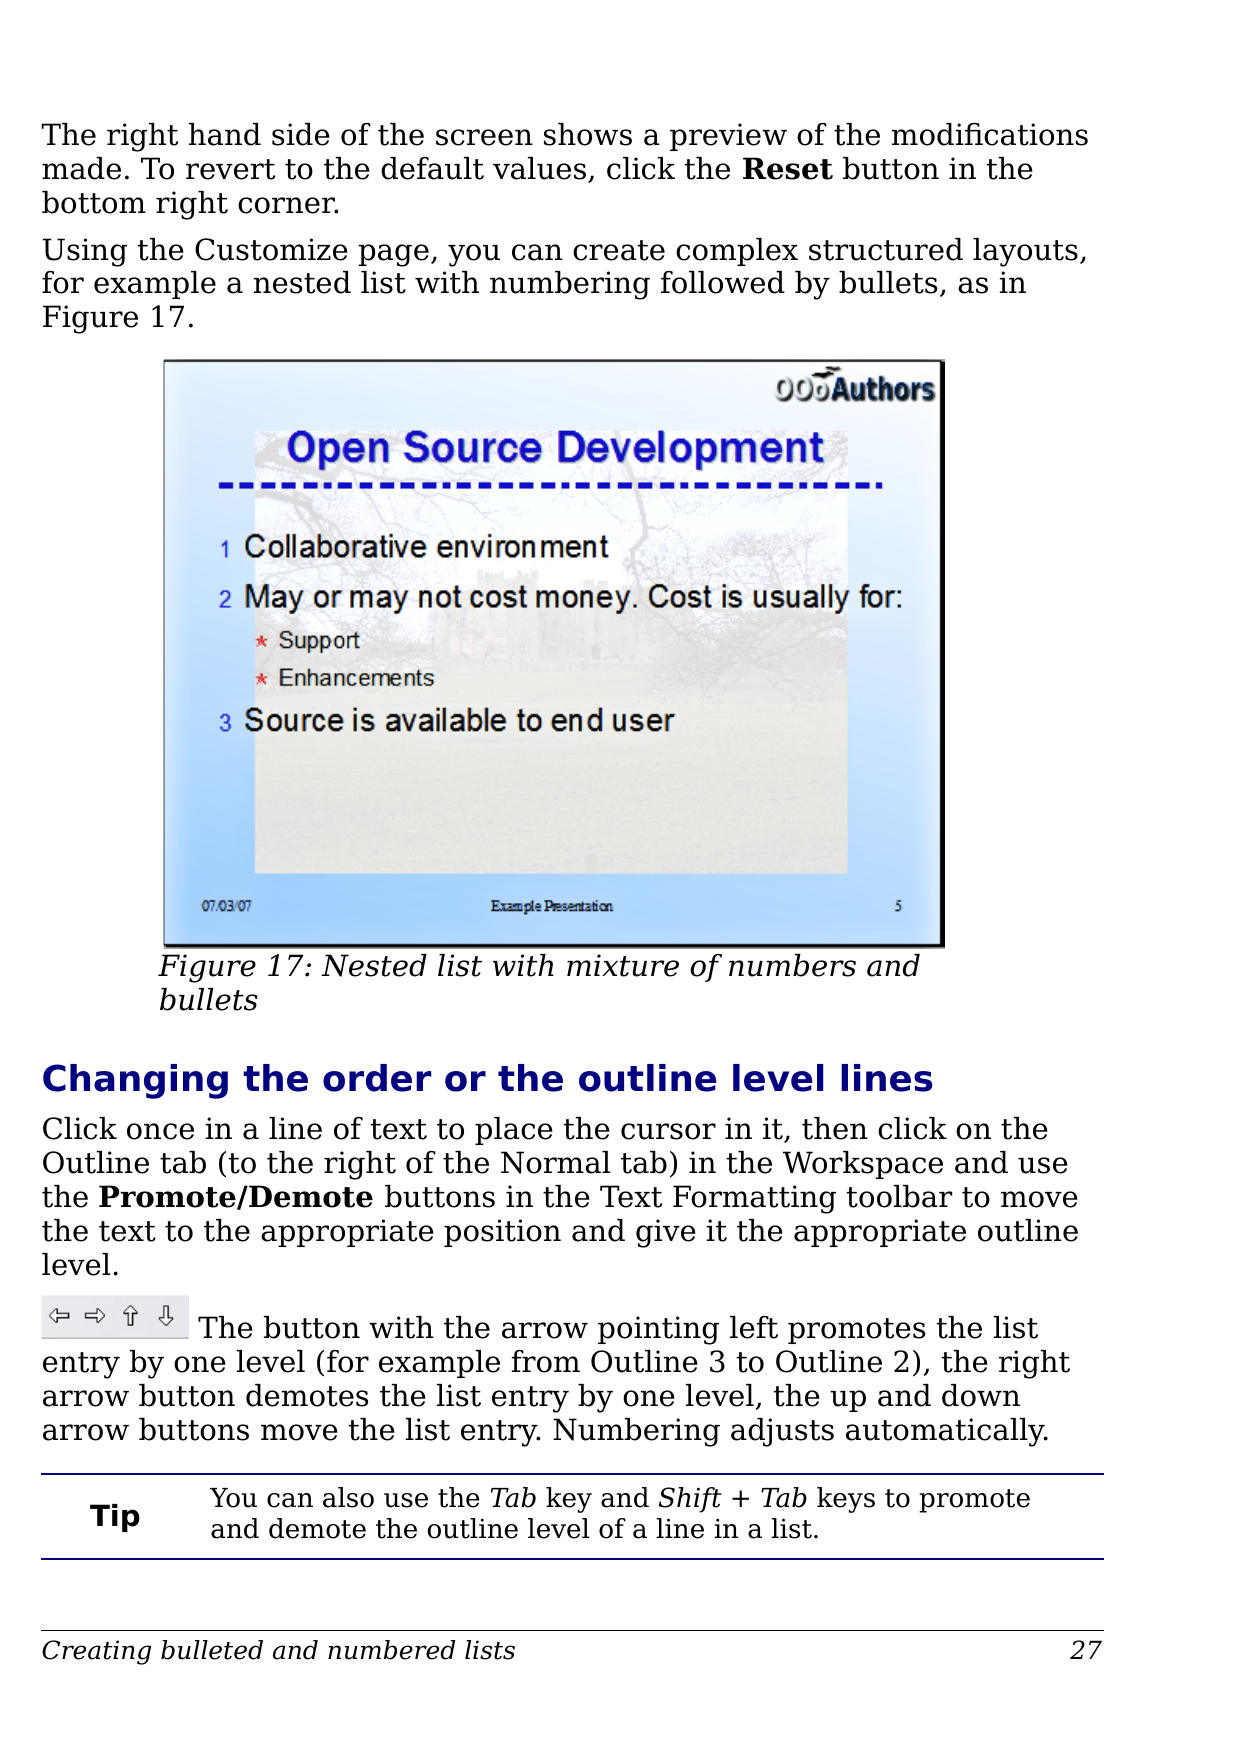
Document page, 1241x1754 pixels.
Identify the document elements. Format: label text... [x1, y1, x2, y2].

text Figure 17: Nested list with mixture of numbers and bullets [158, 360, 950, 1017]
subtitle Changing the order or the outline level lines [41, 1058, 1104, 1100]
text Click once in a line of text to place the cursor in it, then click on the Outline tab (to the right of the Normal tab) in the Workspace and use the Promote/Demote buttons in the Text Formatting toolbar to move the text to the appropriate position and give it the appropriate outline level. [41, 1112, 1104, 1282]
table_header You can also use the Tab key and Shift + Tab keys to promote and demote the outline level of a line in a list. [189, 1475, 1104, 1557]
text Using the Customize page, you can create complex structured layouts, for example a nested list with numbering followed by bullets, as in Figure 17. [41, 233, 1104, 335]
picture [163, 359, 945, 949]
text The button with the arrow pointing left promotes the list entry by one level (for example from Outline 3 to Outline 2), the right arrow button demotes the list entry by one level, the up and down arrow buttons move the list entry. Numbering adjusts automatically. [41, 1295, 1104, 1447]
text The right hand side of the screen shows a preview of the modifications made. To revert to the default values, click the Reset button in the bottom right corner. [41, 118, 1104, 220]
picture [41, 1295, 189, 1339]
table_header Tip [41, 1475, 189, 1557]
